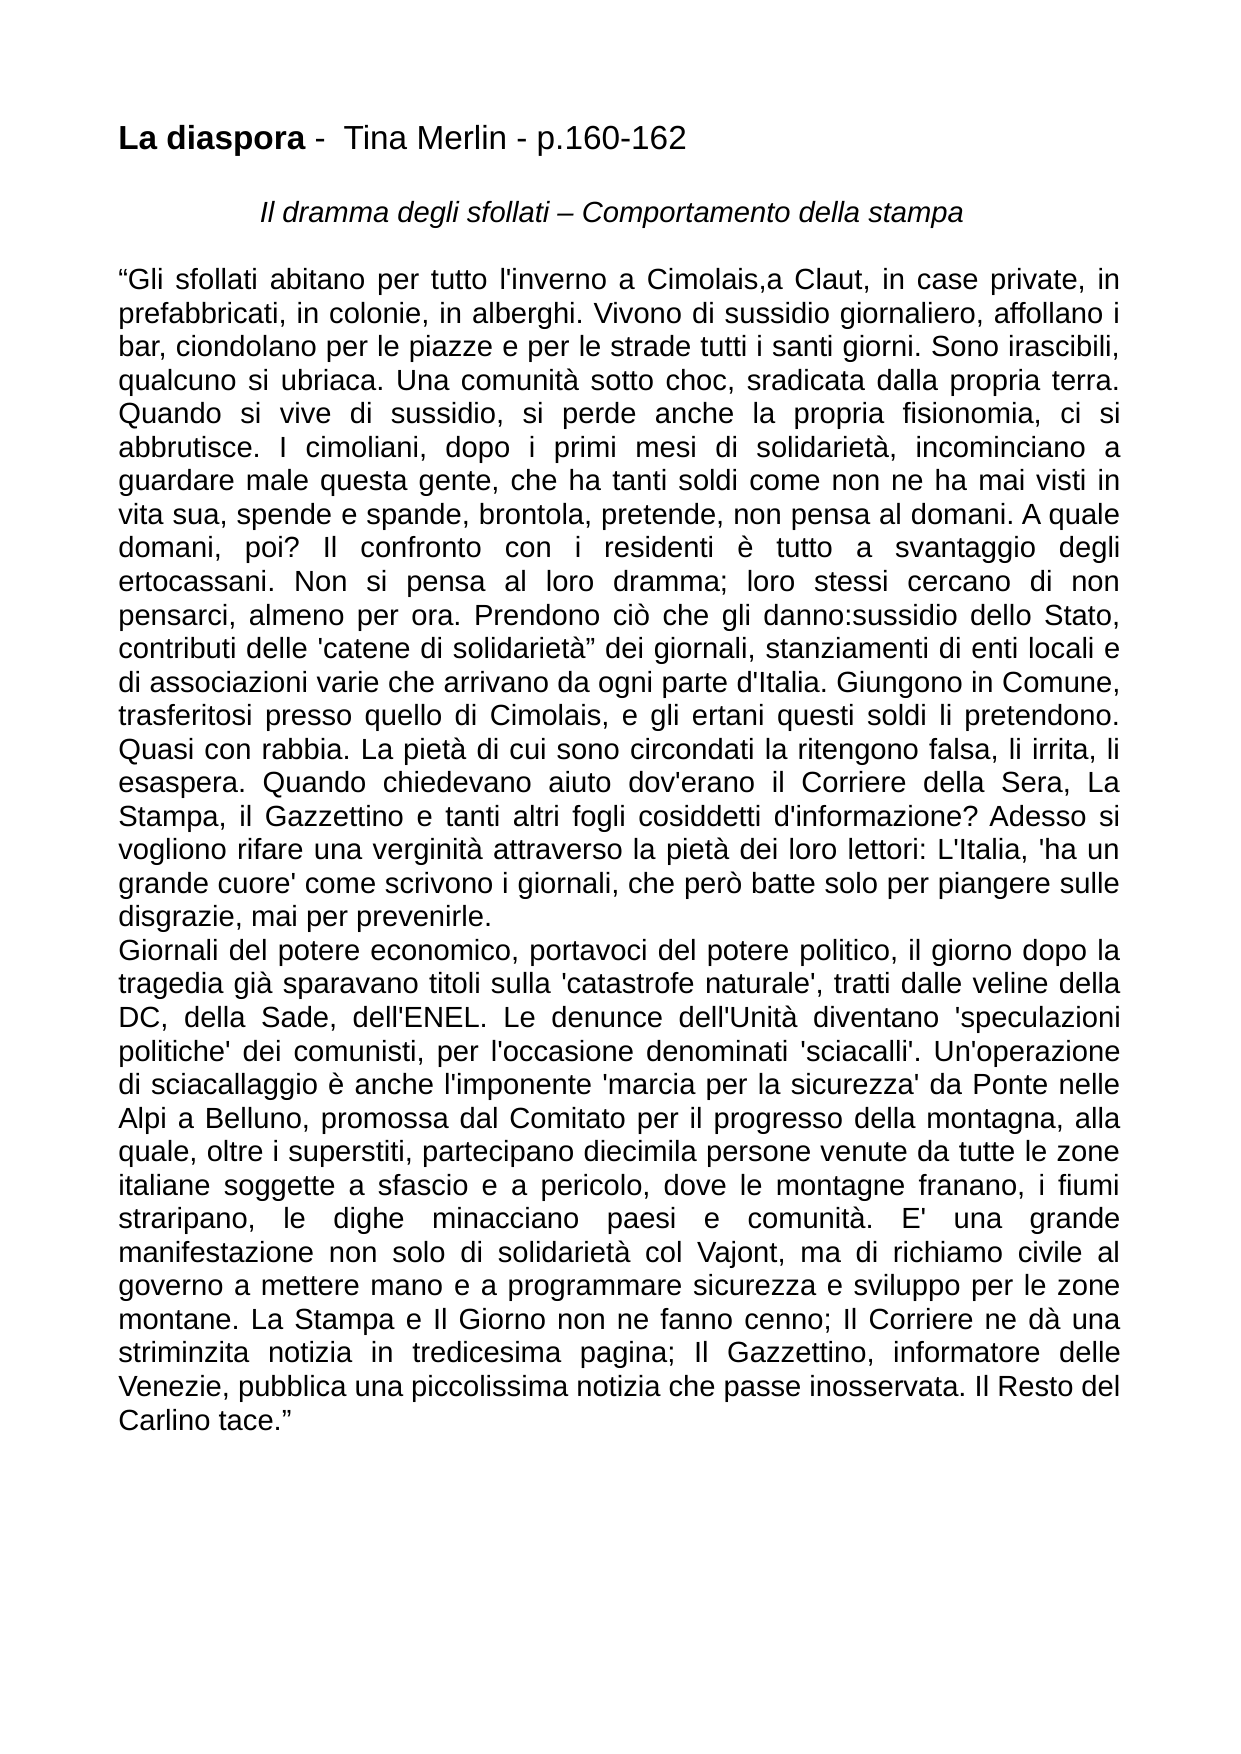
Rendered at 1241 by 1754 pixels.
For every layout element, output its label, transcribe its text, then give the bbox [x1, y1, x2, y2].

text “Gli sfollati abitano per tutto l'inverno a Cimolais,a Claut, in case private, in prefabbricati, in colonie, in alberghi. Vivono di sussidio giornaliero, affollano i bar, ciondolano per le piazze e per le strade tutti i santi giorni. Sono irascibili, qualcuno si ubriaca. Una comunità sotto choc, sradicata dalla propria terra. Quando si vive di sussidio, si perde anche la propria fisionomia, ci si abbrutisce. I cimoliani, dopo i primi mesi di solidarietà, incominciano a guardare male questa gente, che ha tanti soldi come non ne ha mai visti in vita sua, spende e spande, brontola, pretende, non pensa al domani. A quale domani, poi? Il confronto con i residenti è tutto a svantaggio degli ertocassani. Non si pensa al loro dramma; loro stessi cercano di non pensarci, almeno per ora. Prendono ciò che gli danno:sussidio dello Stato, contributi delle 'catene di solidarietà” dei giornali, stanziamenti di enti locali e di associazioni varie che arrivano da ogni parte d'Italia. Giungono in Comune, trasferitosi presso quello di Cimolais, e gli ertani questi soldi li pretendono. Quasi con rabbia. La pietà di cui sono circondati la ritengono falsa, li irrita, li esaspera. Quando chiedevano aiuto dov'erano il Corriere della Sera, La Stampa, il Gazzettino e tanti altri fogli cosiddetti d'informazione? Adesso si vogliono rifare una verginità attraverso la pietà dei loro lettori: L'Italia, 'ha un grande cuore' come scrivono i giornali, che però batte solo per piangere sulle disgrazie, mai per prevenirle. [118, 262, 1122, 933]
text Giornali del potere economico, portavoci del potere politico, il giorno dopo la tragedia già sparavano titoli sulla 'catastrofe naturale', tratti dalle veline della DC, della Sade, dell'ENEL. Le denunce dell'Unità diventano 'speculazioni politiche' dei comunisti, per l'occasione denominati 'sciacalli'. Un'operazione di sciacallaggio è anche l'imponente 'marcia per la sicurezza' da Ponte nelle Alpi a Belluno, promossa dal Comitato per il progresso della montagna, alla quale, oltre i superstiti, partecipano diecimila persone venute da tutte le zone italiane soggette a sfascio e a pericolo, dove le montagne franano, i fiumi straripano, le dighe minacciano paesi e comunità. E' una grande manifestazione non solo di solidarietà col Vajont, ma di richiamo civile al governo a mettere mano e a programmare sicurezza e sviluppo per le zone montane. La Stampa e Il Giorno non ne fanno cenno; Il Corriere ne dà una striminzita notizia in tredicesima pagina; Il Gazzettino, informatore delle Venezie, pubblica una piccolissima notizia che passe inosservata. Il Resto del Carlino tace.” [118, 933, 1122, 1436]
text Il dramma degli sfollati – Comportamento della stampa [118, 195, 1122, 228]
text La diaspora - Tina Merlin - p.160-162 [118, 118, 1122, 157]
